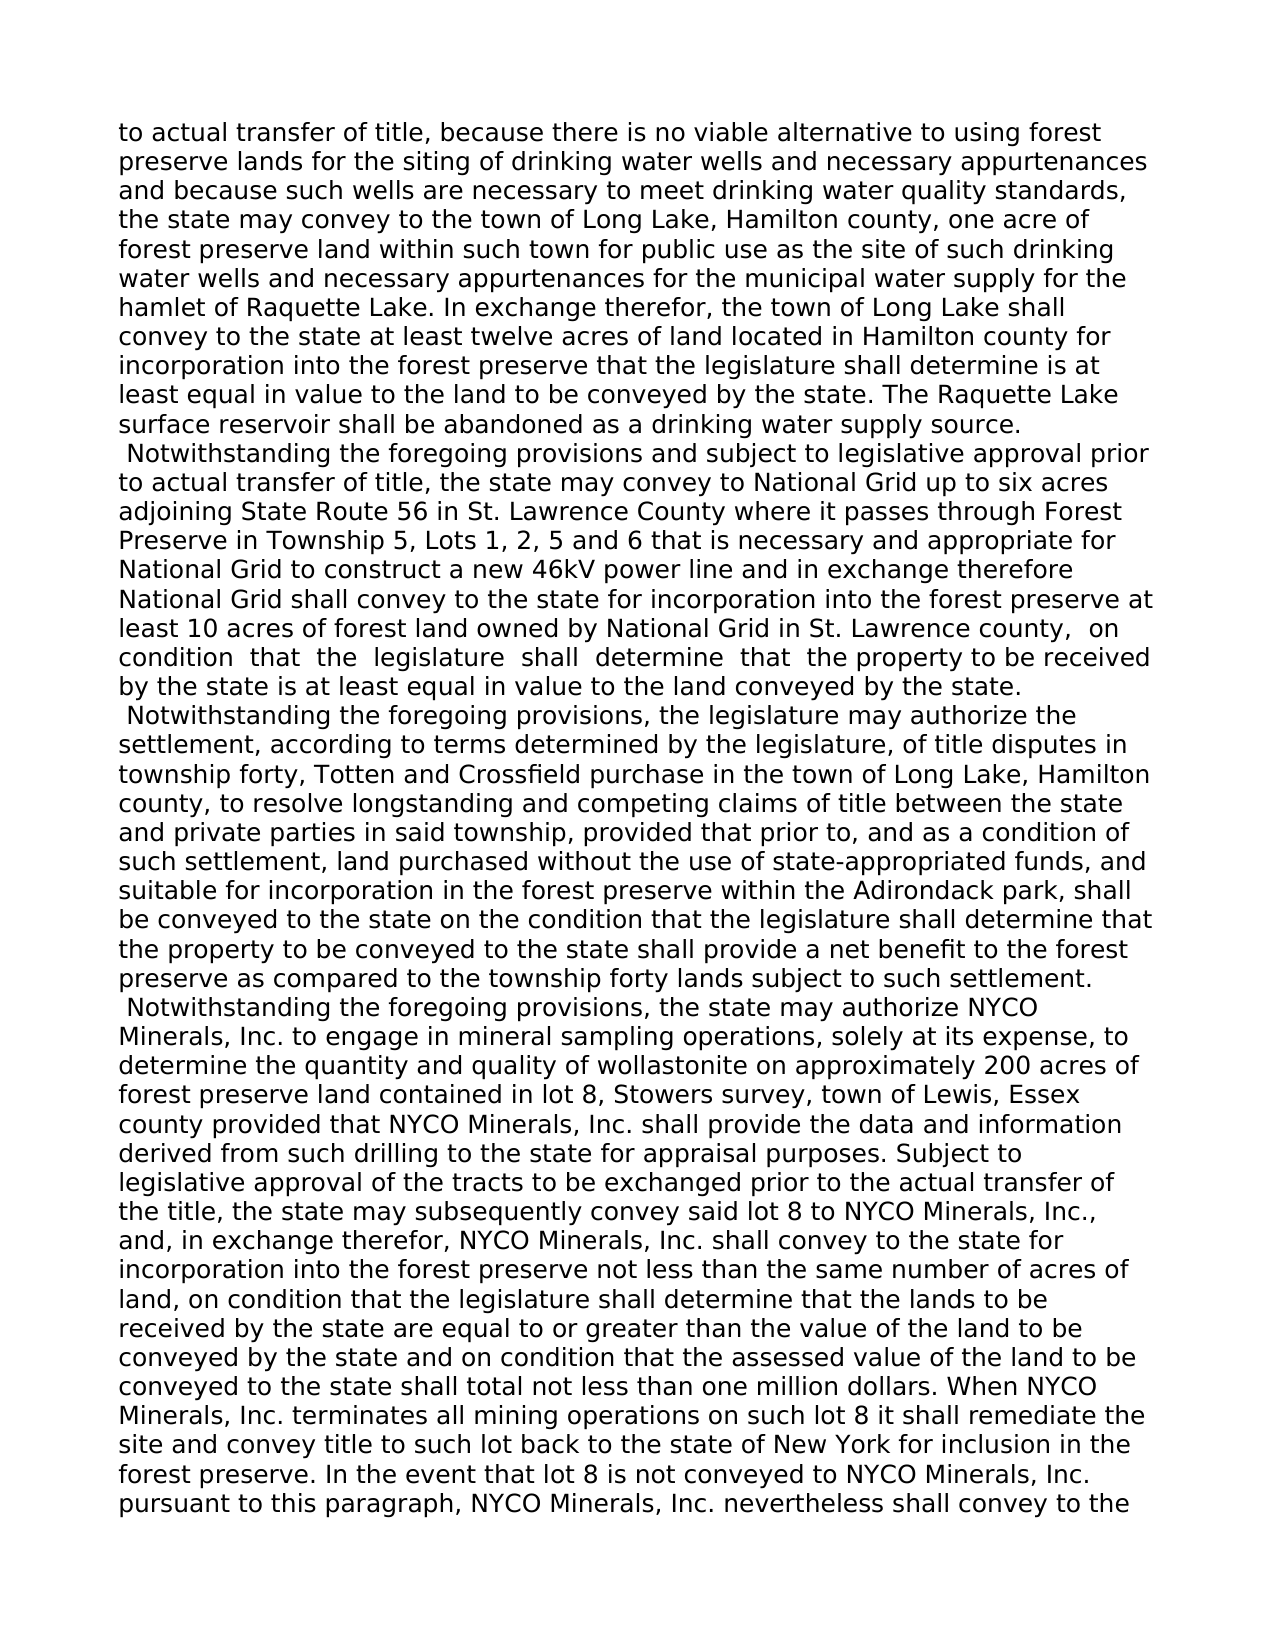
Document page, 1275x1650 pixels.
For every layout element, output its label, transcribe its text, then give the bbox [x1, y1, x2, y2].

text to actual transfer of title, because there is no viable alternative to using forest preserve lands for the siting of drinking water wells and necessary appurtenances and because such wells are necessary to meet drinking water quality standards, the state may convey to the town of Long Lake, Hamilton county, one acre of forest preserve land within such town for public use as the site of such drinking water wells and necessary appurtenances for the municipal water supply for the hamlet of Raquette Lake. In exchange therefor, the town of Long Lake shall convey to the state at least twelve acres of land located in Hamilton county for incorporation into the forest preserve that the legislature shall determine is at least equal in value to the land to be conveyed by the state. The Raquette Lake surface reservoir shall be abandoned as a drinking water supply source. Notwithstanding the foregoing provisions and subject to legislative approval prior to actual transfer of title, the state may convey to National Grid up to six acres adjoining State Route 56 in St. Lawrence County where it passes through Forest Preserve in Township 5, Lots 1, 2, 5 and 6 that is necessary and appropriate for National Grid to construct a new 46kV power line and in exchange therefore National Grid shall convey to the state for incorporation into the forest preserve at least 10 acres of forest land owned by National Grid in St. Lawrence county, on condition that the legislature shall determine that the property to be received by the state is at least equal in value to the land conveyed by the state. Notwithstanding the foregoing provisions, the legislature may authorize the settlement, according to terms determined by the legislature, of title disputes in township forty, Totten and Crossfield purchase in the town of Long Lake, Hamilton county, to resolve longstanding and competing claims of title between the state and private parties in said township, provided that prior to, and as a condition of such settlement, land purchased without the use of state-appropriated funds, and suitable for incorporation in the forest preserve within the Adirondack park, shall be conveyed to the state on the condition that the legislature shall determine that the property to be conveyed to the state shall provide a net benefit to the forest preserve as compared to the township forty lands subject to such settlement. Notwithstanding the foregoing provisions, the state may authorize NYCO Minerals, Inc. to engage in mineral sampling operations, solely at its expense, to determine the quantity and quality of wollastonite on approximately 200 acres of forest preserve land contained in lot 8, Stowers survey, town of Lewis, Essex county provided that NYCO Minerals, Inc. shall provide the data and information derived from such drilling to the state for appraisal purposes. Subject to legislative approval of the tracts to be exchanged prior to the actual transfer of the title, the state may subsequently convey said lot 8 to NYCO Minerals, Inc., and, in exchange therefor, NYCO Minerals, Inc. shall convey to the state for incorporation into the forest preserve not less than the same number of acres of land, on condition that the legislature shall determine that the lands to be received by the state are equal to or greater than the value of the land to be conveyed by the state and on condition that the assessed value of the land to be conveyed to the state shall total not less than one million dollars. When NYCO Minerals, Inc. terminates all mining operations on such lot 8 it shall remediate the site and convey title to such lot back to the state of New York for inclusion in the forest preserve. In the event that lot 8 is not conveyed to NYCO Minerals, Inc. pursuant to this paragraph, NYCO Minerals, Inc. nevertheless shall convey to the [118, 118, 1157, 1518]
